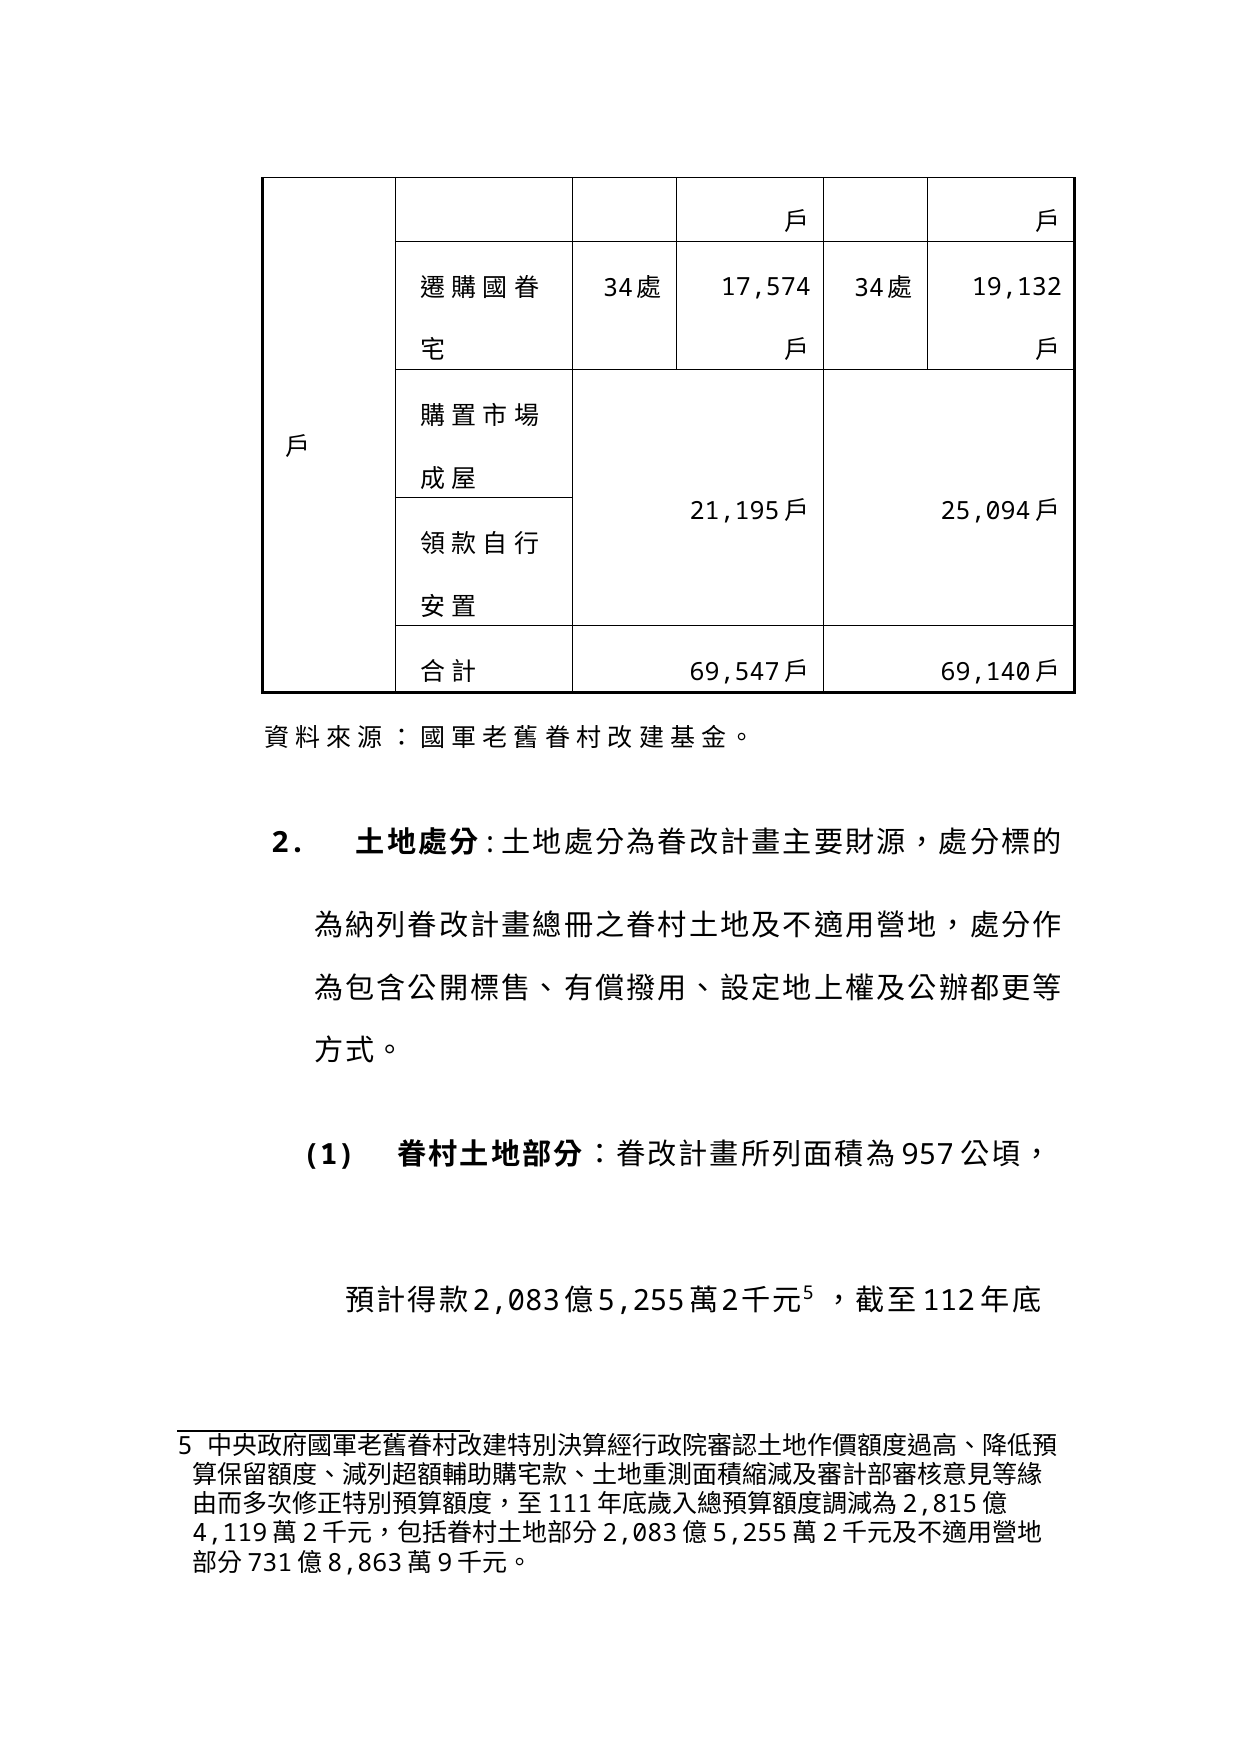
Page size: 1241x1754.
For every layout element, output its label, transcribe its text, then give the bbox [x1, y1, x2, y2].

table_cell 戶 [677, 178, 823, 241]
table_cell 34處 [824, 242, 927, 369]
table_cell 戶 [928, 178, 1073, 241]
table_cell 遷購國眷宅 [396, 242, 572, 369]
table_cell 17,574戶 [677, 242, 823, 369]
list 中央政府國軍老舊眷村改建特別決算經行政院審認土地作價額度過高、降低預算保留額度、減列超額輔助購宅款、土地重測面積縮減及審計部審核意見等緣由而多次修正特別預算額度，至111年底歲入總預算額度調減為2,815億4,119萬2千元，包括眷村土地部分2,083億5,255萬2千元及不適用營地部分731億8,863萬9千元。 [177, 1431, 1063, 1577]
table_cell 購置市場成屋 [396, 370, 572, 497]
table_cell 21,195戶 [573, 370, 823, 625]
text 資料來源：國軍老舊眷村改建基金。 [251, 694, 1063, 756]
list 眷村土地部分：眷改計畫所列面積為957公頃，預計得款2,083億5,255萬2千元，截至112年底止已處分327.86公頃，得款2,083億5,255萬2千元，待處分面積仍有629.14公頃。 [296, 1069, 1063, 1319]
table_cell 19,132戶 [928, 242, 1073, 369]
table_cell [824, 178, 927, 241]
table_cell 34處 [573, 242, 676, 369]
table_cell 合計 [396, 626, 572, 691]
table_cell [573, 178, 676, 241]
table_cell [396, 178, 572, 241]
table_cell 領款自行安置 [396, 498, 572, 625]
table_cell 25,094戶 [824, 370, 1073, 625]
table_cell 69,140戶 [824, 626, 1073, 691]
list 土地處分:土地處分為眷改計畫主要財源，處分標的為納列眷改計畫總冊之眷村土地及不適用營地，處分作為包含公開標售、有償撥用、設定地上權及公辦都更等方式。 [266, 756, 1063, 1069]
table_cell 戶 [264, 178, 395, 691]
table_cell 69,547戶 [573, 626, 823, 691]
